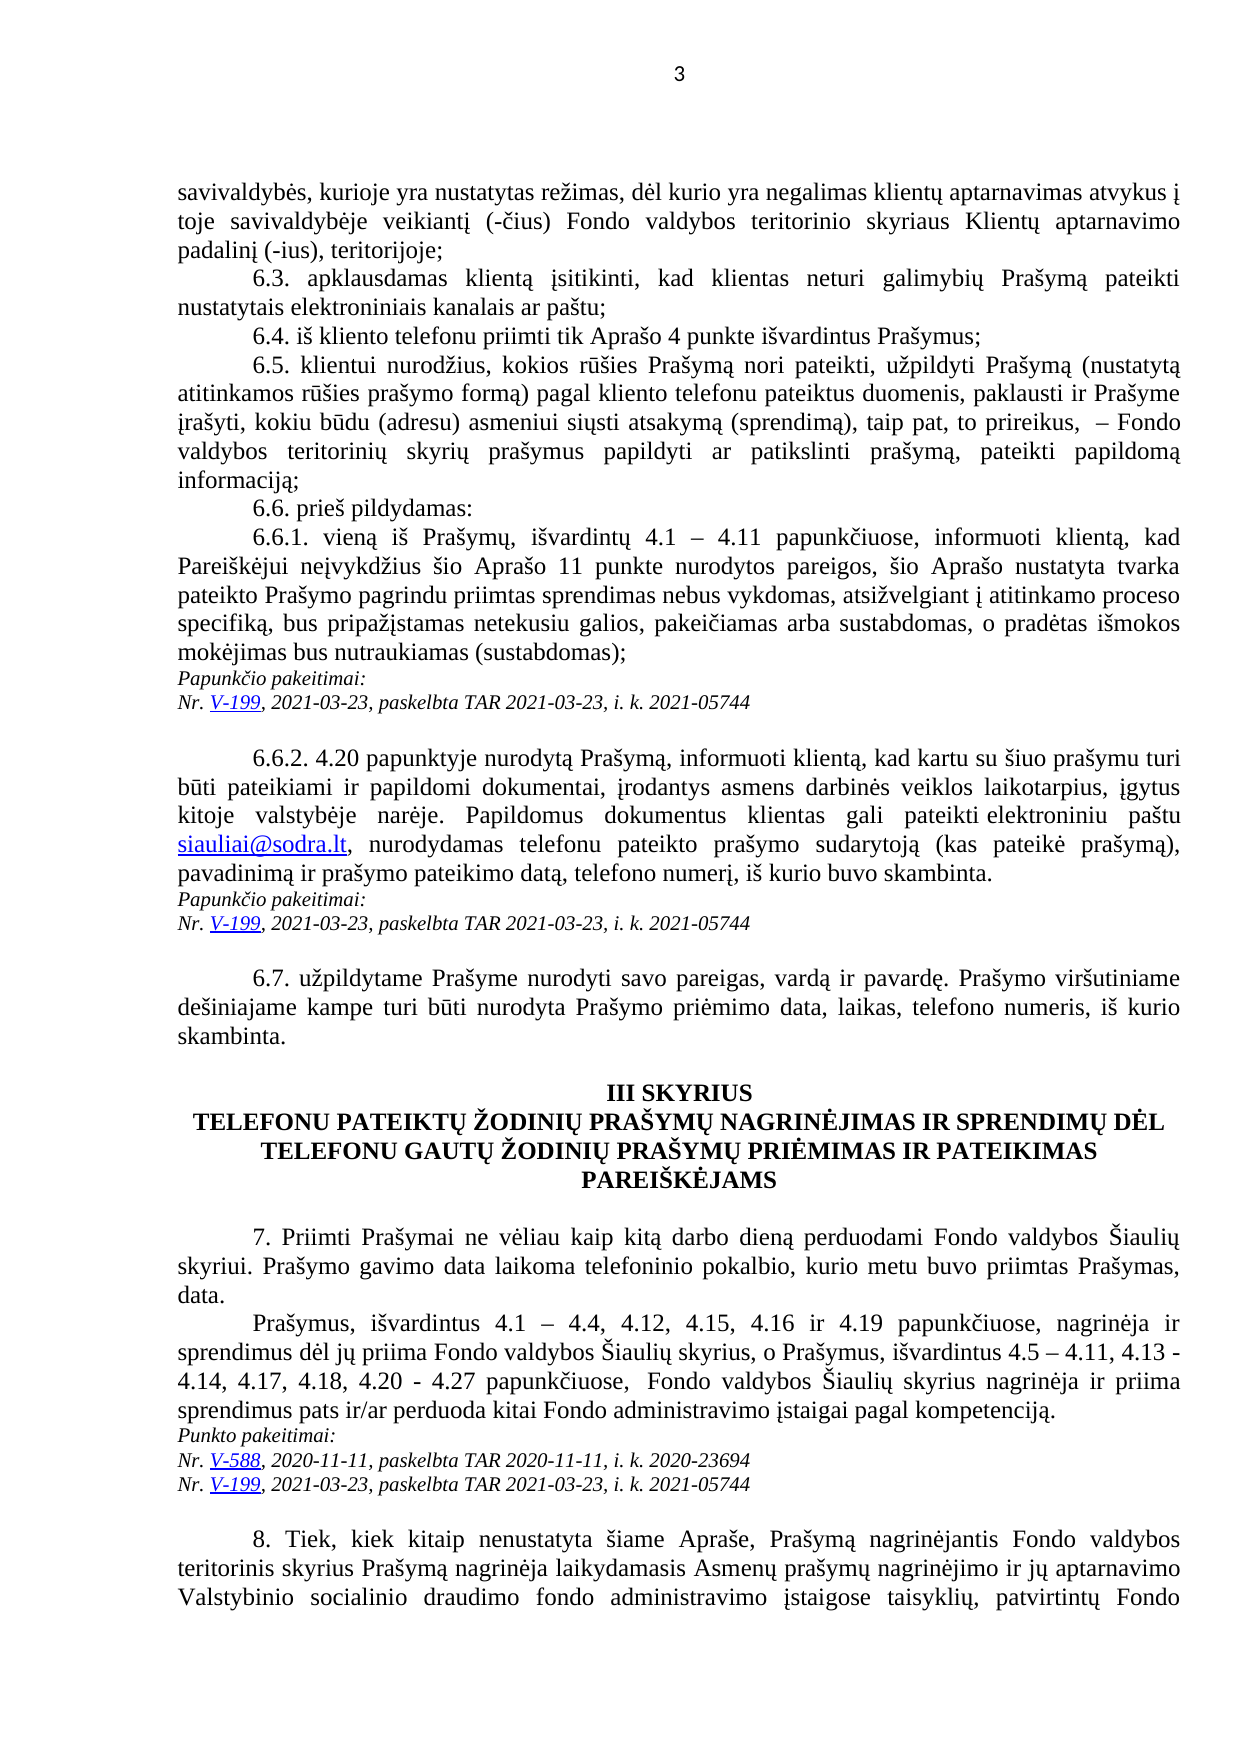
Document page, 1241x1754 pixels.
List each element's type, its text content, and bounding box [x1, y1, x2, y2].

text 6.3. apklausdamas klientą įsitikinti, kad klientas neturi galimybių Prašymą pateikti nustatytais elektroniniais kanalais ar paštu; [177, 263, 1181, 321]
text Nr. V-199, 2021-03-23, paskelbta TAR 2021-03-23, i. k. 2021-05744 [177, 1472, 1181, 1496]
text 6.6.1. vieną iš Prašymų, išvardintų 4.1 – 4.11 papunkčiuose, informuoti klientą, kad Pareiškėjui neįvykdžius šio Aprašo 11 punkte nurodytos pareigos, šio Aprašo nustatyta tvarka pateikto Prašymo pagrindu priimtas sprendimas nebus vykdomas, atsižvelgiant į atitinkamo proceso specifiką, bus pripažįstamas netekusiu galios, pakeičiamas arba sustabdomas, o pradėtas išmokos mokėjimas bus nutraukiamas (sustabdomas); [177, 522, 1181, 666]
text Papunkčio pakeitimai: [177, 887, 1181, 911]
text 6.5. klientui nurodžius, kokios rūšies Prašymą nori pateikti, užpildyti Prašymą (nustatytą atitinkamos rūšies prašymo formą) pagal kliento telefonu pateiktus duomenis, paklausti ir Prašyme įrašyti, kokiu būdu (adresu) asmeniui siųsti atsakymą (sprendimą), taip pat, to prireikus, – Fondo valdybos teritorinių skyrių prašymus papildyti ar patikslinti prašymą, pateikti papildomą informaciją; [177, 350, 1181, 493]
text Papunkčio pakeitimai: [177, 666, 1181, 690]
text 8. Tiek, kiek kitaip nenustatyta šiame Apraše, Prašymą nagrinėjantis Fondo valdybos teritorinis skyrius Prašymą nagrinėja laikydamasis Asmenų prašymų nagrinėjimo ir jų aptarnavimo Valstybinio socialinio draudimo fondo administravimo įstaigose taisyklių, patvirtintų Fondo [177, 1524, 1181, 1611]
text Nr. V-199, 2021-03-23, paskelbta TAR 2021-03-23, i. k. 2021-05744 [177, 690, 1181, 714]
text 6.4. iš kliento telefonu priimti tik Aprašo 4 punkte išvardintus Prašymus; [177, 321, 1181, 350]
text III SKYRIUS [177, 1078, 1181, 1107]
text Prašymus, išvardintus 4.1 – 4.4, 4.12, 4.15, 4.16 ir 4.19 papunkčiuose, nagrinėja ir sprendimus dėl jų priima Fondo valdybos Šiaulių skyrius, o Prašymus, išvardintus 4.5 – 4.11, 4.13 - 4.14, 4.17, 4.18, 4.20 - 4.27 papunkčiuose, Fondo valdybos Šiaulių skyrius nagrinėja ir priima sprendimus pats ir/ar perduoda kitai Fondo administravimo įstaigai pagal kompetenciją. [177, 1308, 1181, 1423]
text 6.7. užpildytame Prašyme nurodyti savo pareigas, vardą ir pavardę. Prašymo viršutiniame dešiniajame kampe turi būti nurodyta Prašymo priėmimo data, laikas, telefono numeris, iš kurio skambinta. [177, 963, 1181, 1050]
text Nr. V-199, 2021-03-23, paskelbta TAR 2021-03-23, i. k. 2021-05744 [177, 911, 1181, 935]
text 7. Priimti Prašymai ne vėliau kaip kitą darbo dieną perduodami Fondo valdybos Šiaulių skyriui. Prašymo gavimo data laikoma telefoninio pokalbio, kurio metu buvo priimtas Prašymas, data. [177, 1222, 1181, 1308]
text 6.6.2. 4.20 papunktyje nurodytą Prašymą, informuoti klientą, kad kartu su šiuo prašymu turi būti pateikiami ir papildomi dokumentai, įrodantys asmens darbinės veiklos laikotarpius, įgytus kitoje valstybėje narėje. Papildomus dokumentus klientas gali pateikti elektroniniu paštu siauliai@sodra.lt, nurodydamas telefonu pateikto prašymo sudarytoją (kas pateikė prašymą), pavadinimą ir prašymo pateikimo datą, telefono numerį, iš kurio buvo skambinta. [177, 743, 1181, 887]
text Nr. V-588, 2020-11-11, paskelbta TAR 2020-11-11, i. k. 2020-23694 [177, 1447, 1181, 1472]
text Punkto pakeitimai: [177, 1423, 1181, 1447]
text 6.6. prieš pildydamas: [177, 493, 1181, 522]
text savivaldybės, kurioje yra nustatytas režimas, dėl kurio yra negalimas klientų aptarnavimas atvykus į toje savivaldybėje veikiantį (-čius) Fondo valdybos teritorinio skyriaus Klientų aptarnavimo padalinį (-ius), teritorijoje; [177, 177, 1181, 263]
text TELEFONU PATEIKTŲ ŽODINIŲ PRAŠYMŲ NAGRINĖJIMAS IR SPRENDIMŲ DĖL TELEFONU GAUTŲ ŽODINIŲ PRAŠYMŲ PRIĖMIMAS IR PATEIKIMAS PAREIŠKĖJAMS [177, 1107, 1181, 1193]
